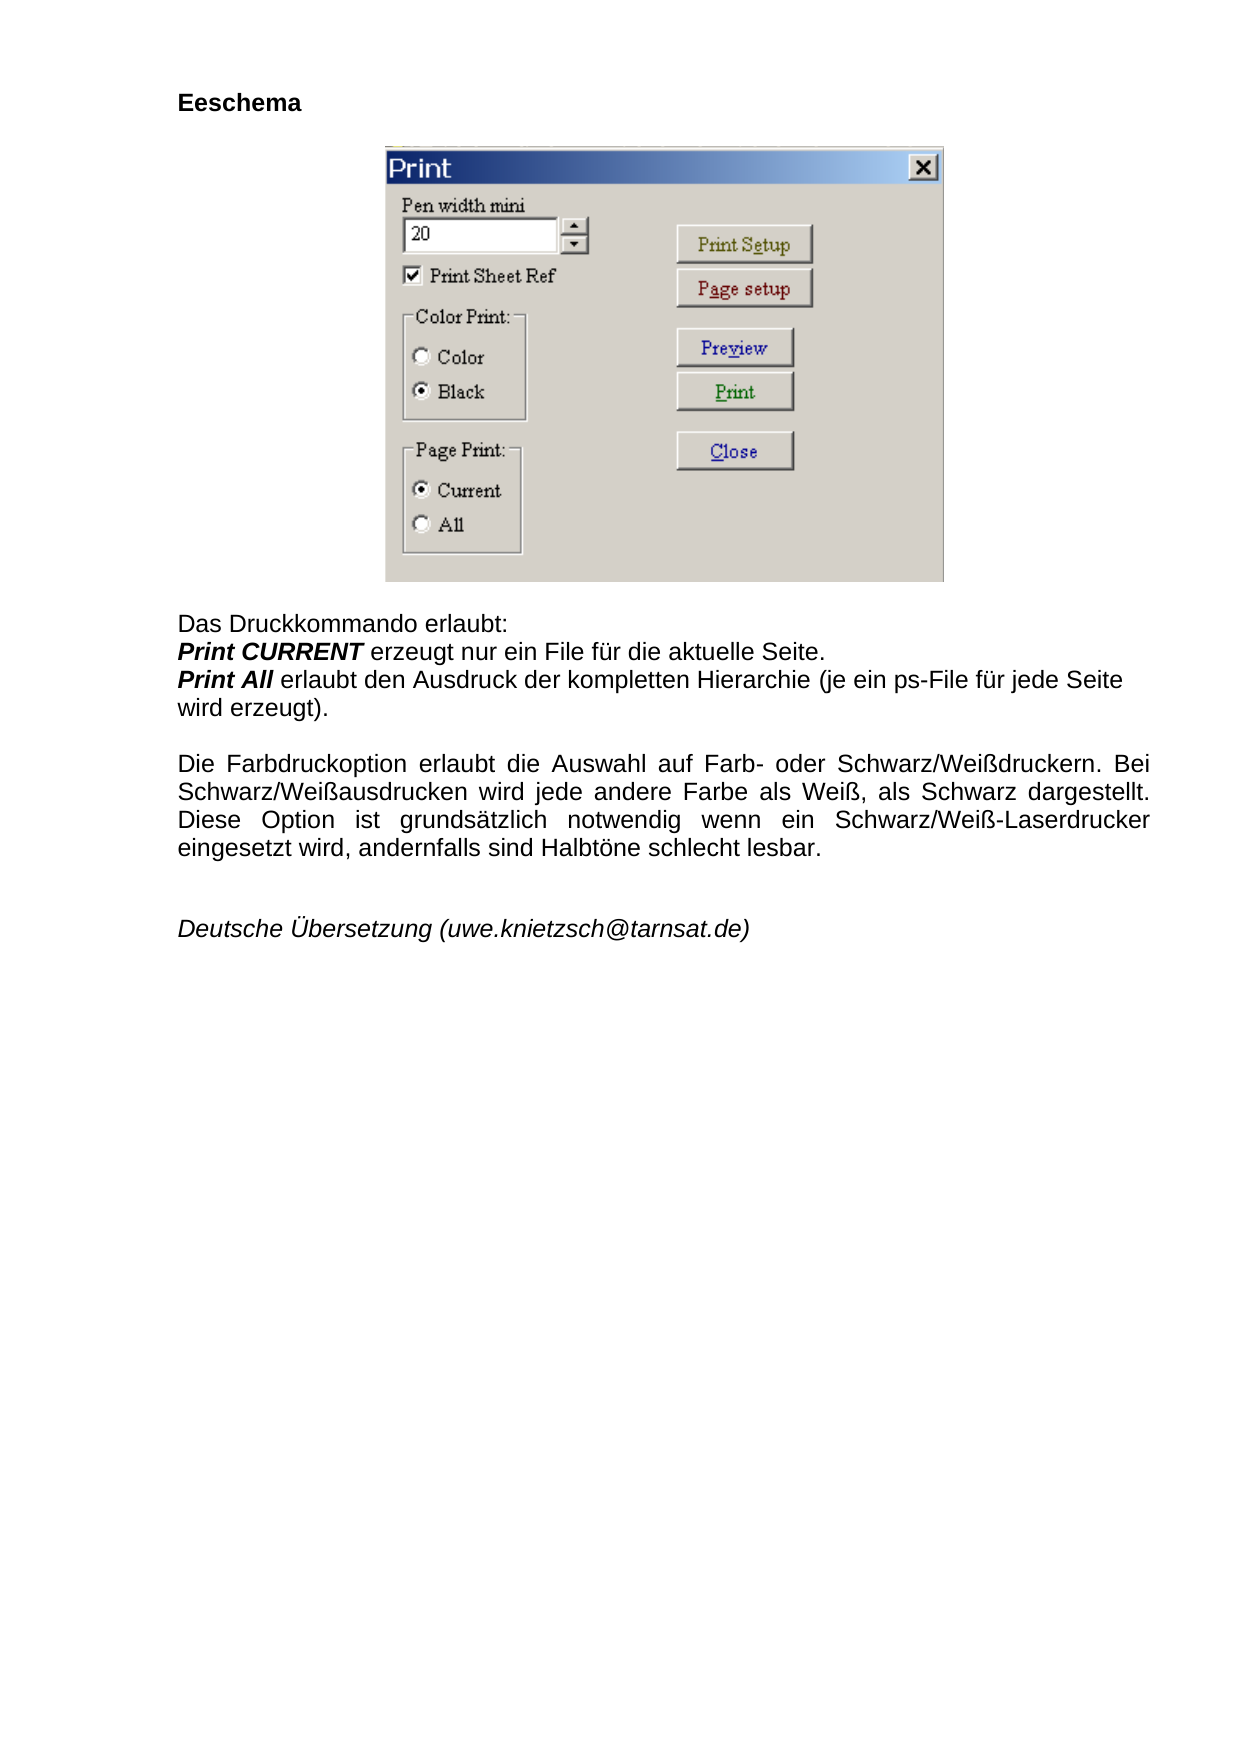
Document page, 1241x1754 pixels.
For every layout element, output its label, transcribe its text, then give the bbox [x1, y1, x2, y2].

text Print CURRENT erzeugt nur ein File für die aktuelle Seite. [177, 638, 1152, 666]
picture [385, 146, 944, 582]
text Print All erlaubt den Ausdruck der kompletten Hierarchie (je ein ps-File für jede Seite wird erzeugt). [177, 666, 1152, 722]
text Die Farbdruckoption erlaubt die Auswahl auf Farb- oder Schwarz/Weißdruckern. Bei Schwarz/Weißausdrucken wird jede andere Farbe als Weiß, als Schwarz dargestellt. Diese Option ist grundsätzlich notwendig wenn ein Schwarz/Weiß-Laserdrucker eingesetzt wird, andernfalls sind Halbtöne schlecht lesbar. [177, 750, 1152, 862]
text Deutsche Übersetzung (uwe.knietzsch@tarnsat.de) [177, 915, 1152, 943]
text Das Druckkommando erlaubt: [177, 610, 1152, 638]
